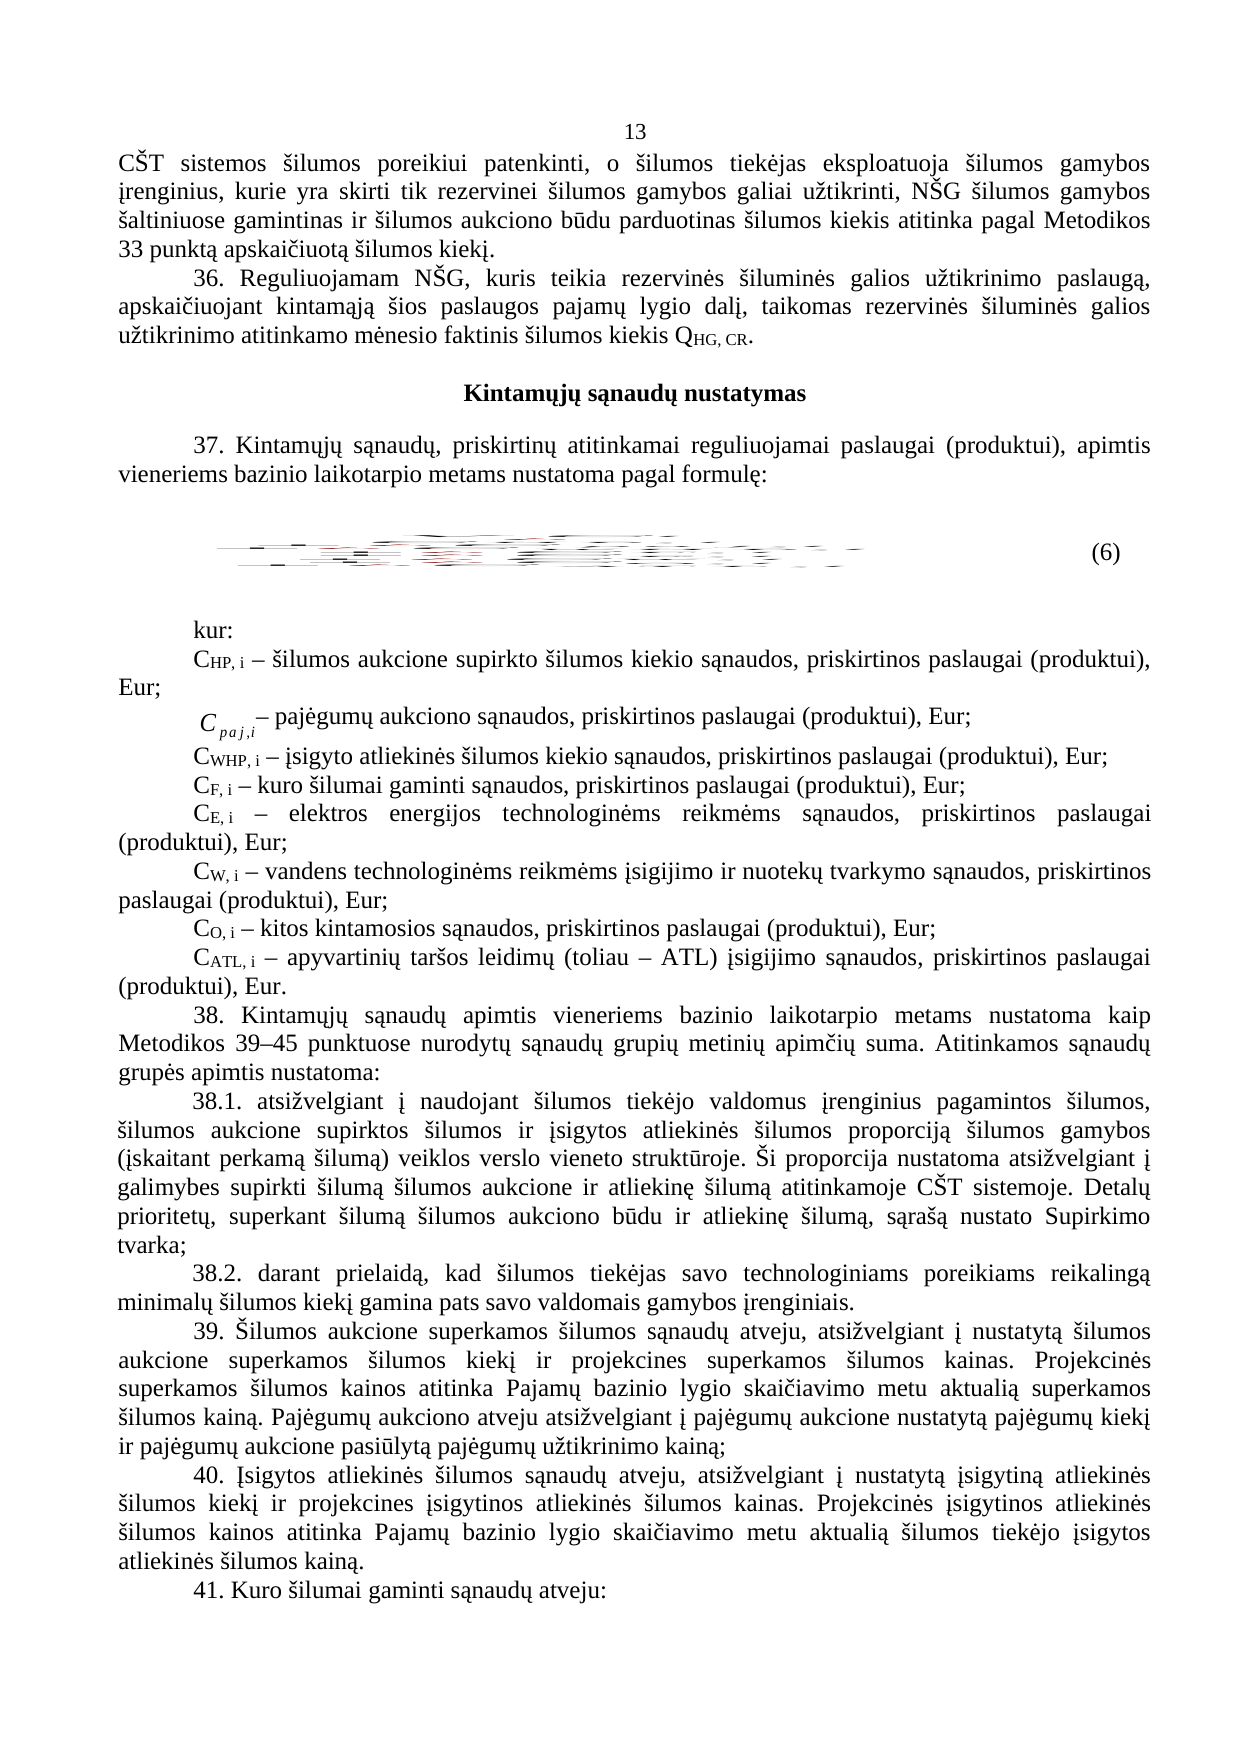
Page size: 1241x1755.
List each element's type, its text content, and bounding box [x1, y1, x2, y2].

text 37. Kintamųjų sąnaudų, priskirtinų atitinkamai reguliuojamai paslaugai (produktui), apimtis vieneriems bazinio laikotarpio metams nustatoma pagal formulę: [118, 430, 1152, 488]
text CATL, i – apyvartinių taršos leidimų (toliau – ATL) įsigijimo sąnaudos, priskirtinos paslaugai (produktui), Eur. [118, 942, 1152, 1000]
text 41. Kuro šilumai gaminti sąnaudų atveju: [118, 1575, 1152, 1603]
text CF, i – kuro šilumai gaminti sąnaudos, priskirtinos paslaugai (produktui), Eur; [118, 770, 1152, 798]
text CE, i – elektros energijos technologinėms reikmėms sąnaudos, priskirtinos paslaugai (produktui), Eur; [118, 798, 1152, 856]
text CW, i – vandens technologinėms reikmėms įsigijimo ir nuotekų tvarkymo sąnaudos, priskirtinos paslaugai (produktui), Eur; [118, 856, 1152, 913]
text 40. Įsigytos atliekinės šilumos sąnaudų atveju, atsižvelgiant į nustatytą įsigytiną atliekinės šilumos kiekį ir projekcines įsigytinos atliekinės šilumos kainas. Projekcinės įsigytinos atliekinės šilumos kainos atitinka Pajamų bazinio lygio skaičiavimo metu aktualią šilumos tiekėjo įsigytos atliekinės šilumos kainą. [118, 1460, 1152, 1575]
text 38. Kintamųjų sąnaudų apimtis vieneriems bazinio laikotarpio metams nustatoma kaip Metodikos 39–45 punktuose nurodytų sąnaudų grupių metinių apimčių suma. Atitinkamos sąnaudų grupės apimtis nustatoma: [118, 1000, 1152, 1086]
text CWHP, i – įsigyto atliekinės šilumos kiekio sąnaudos, priskirtinos paslaugai (produktui), Eur; [118, 741, 1152, 770]
text 38.1. atsižvelgiant į naudojant šilumos tiekėjo valdomus įrenginius pagamintos šilumos, šilumos aukcione supirktos šilumos ir įsigytos atliekinės šilumos proporciją šilumos gamybos (įskaitant perkamą šilumą) veiklos verslo vieneto struktūroje. Ši proporcija nustatoma atsižvelgiant į galimybes supirkti šilumą šilumos aukcione ir atliekinę šilumą atitinkamoje CŠT sistemoje. Detalų prioritetų, superkant šilumą šilumos aukciono būdu ir atliekinę šilumą, sąrašą nustato Supirkimo tvarka; [117, 1086, 1152, 1258]
text – pajėgumų aukciono sąnaudos, priskirtinos paslaugai (produktui), Eur; [118, 701, 1152, 741]
text CHP, i – šilumos aukcione supirkto šilumos kiekio sąnaudos, priskirtinos paslaugai (produktui), Eur; [118, 644, 1152, 701]
text 39. Šilumos aukcione superkamos šilumos sąnaudų atveju, atsižvelgiant į nustatytą šilumos aukcione superkamos šilumos kiekį ir projekcines superkamos šilumos kainas. Projekcinės superkamos šilumos kainos atitinka Pajamų bazinio lygio skaičiavimo metu aktualią superkamos šilumos kainą. Pajėgumų aukciono atveju atsižvelgiant į pajėgumų aukcione nustatytą pajėgumų kiekį ir pajėgumų aukcione pasiūlytą pajėgumų užtikrinimo kainą; [118, 1316, 1152, 1460]
text 36. Reguliuojamam NŠG, kuris teikia rezervinės šiluminės galios užtikrinimo paslaugą, apskaičiuojant kintamąją šios paslaugos pajamų lygio dalį, taikomas rezervinės šiluminės galios užtikrinimo atitinkamo mėnesio faktinis šilumos kiekis QHG, CR. [118, 263, 1152, 349]
text CO, i – kitos kintamosios sąnaudos, priskirtinos paslaugai (produktui), Eur; [118, 913, 1152, 942]
text 38.2. darant prielaidą, kad šilumos tiekėjas savo technologiniams poreikiams reikalingą minimalų šilumos kiekį gamina pats savo valdomais gamybos įrenginiais. [117, 1258, 1152, 1316]
text CŠT sistemos šilumos poreikiui patenkinti, o šilumos tiekėjas eksploatuoja šilumos gamybos įrenginius, kurie yra skirti tik rezervinei šilumos gamybos galiai užtikrinti, NŠG šilumos gamybos šaltiniuose gamintinas ir šilumos aukciono būdu parduotinas šilumos kiekis atitinka pagal Metodikos 33 punktą apskaičiuotą šilumos kiekį. [118, 148, 1152, 263]
text kur: [118, 615, 1152, 644]
table_header [118, 517, 196, 586]
subtitle Kintamųjų sąnaudų nustatymas [118, 378, 1152, 406]
table_header [196, 517, 1060, 586]
table_header (6) [1060, 517, 1152, 586]
